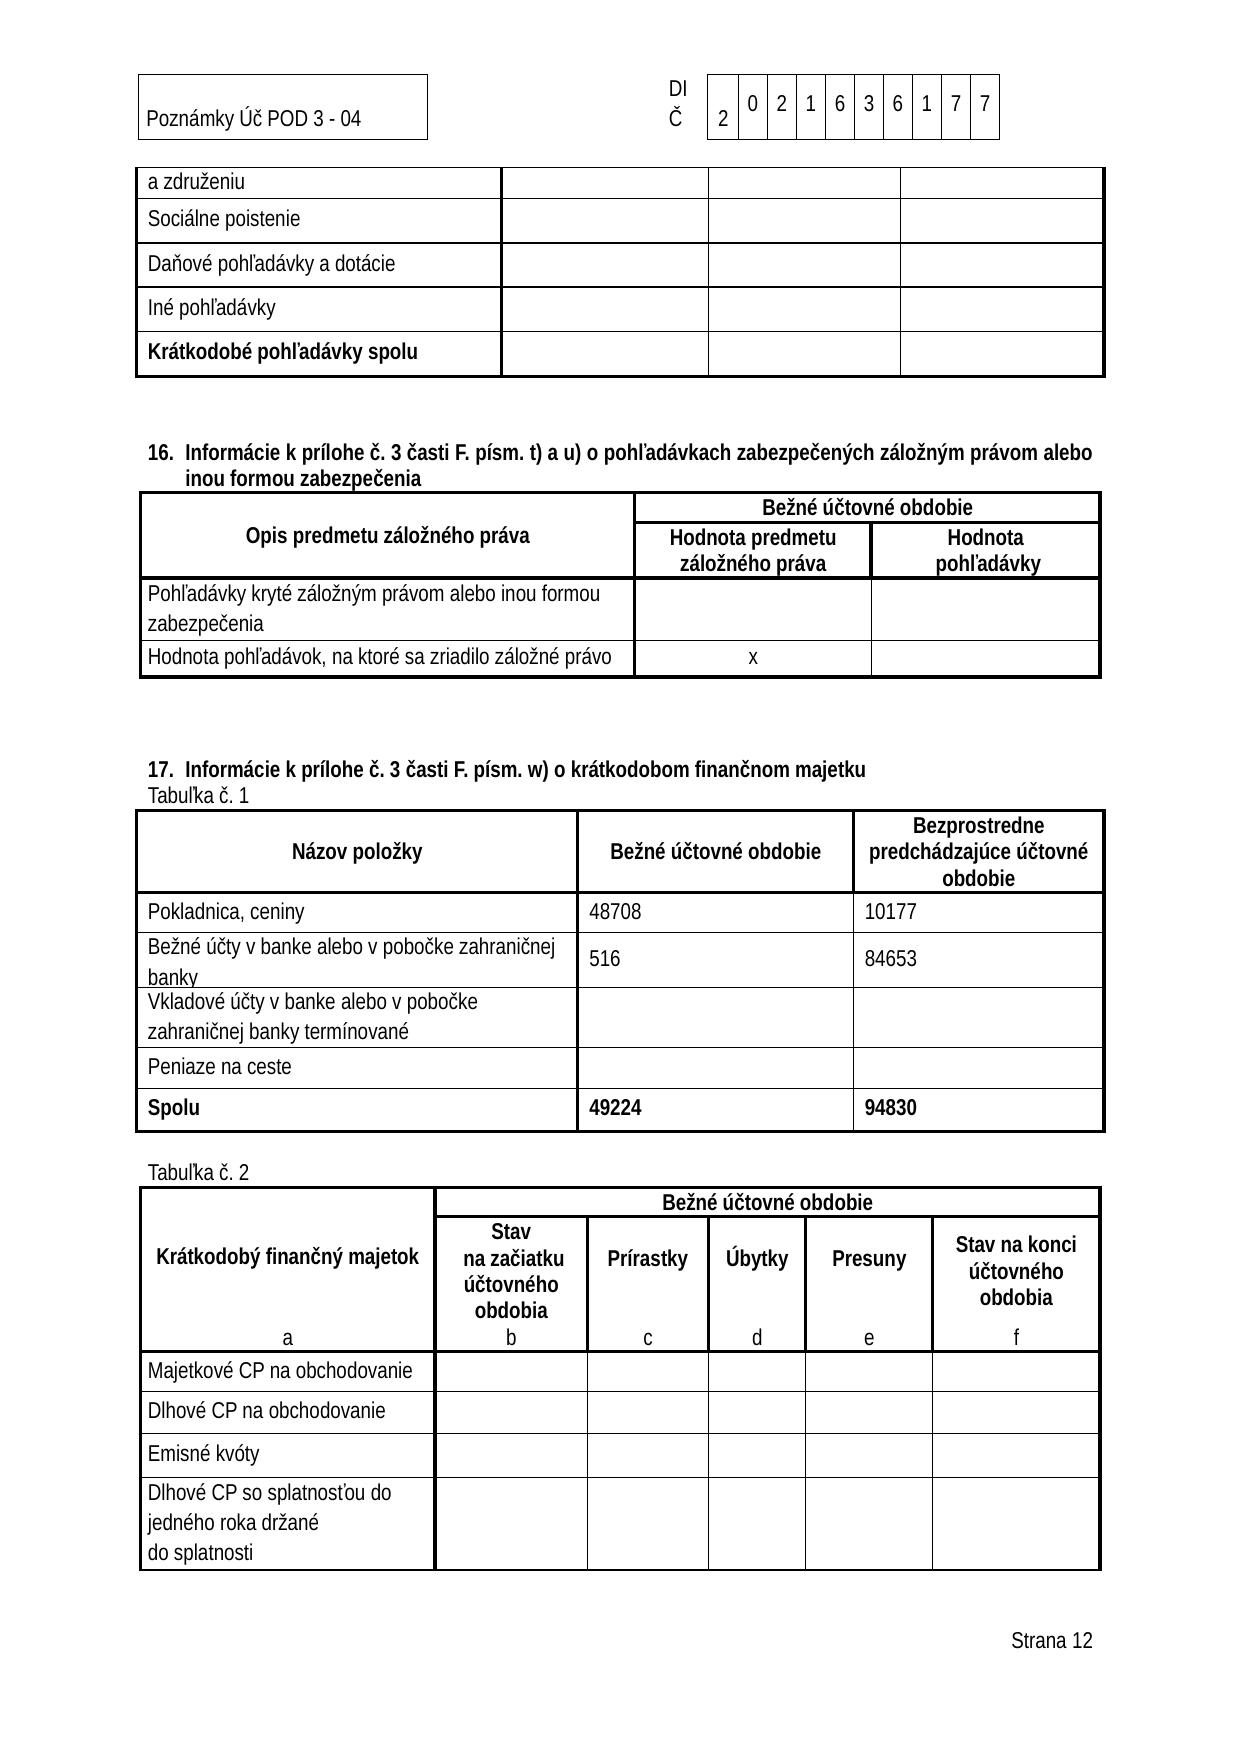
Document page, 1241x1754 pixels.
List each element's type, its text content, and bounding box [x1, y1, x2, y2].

table_cell [709, 1478, 805, 1569]
table_cell [901, 244, 1102, 286]
table_cell Peniaze na ceste [138, 1048, 576, 1088]
table_cell [636, 580, 871, 640]
table_cell 516 [579, 933, 853, 987]
table_cell Dlhové CP na obchodovanie [142, 1392, 433, 1433]
table_cell [588, 1478, 708, 1569]
table_cell Dlhové CP so splatnosťou do jedného roka držané do splatnosti [142, 1478, 433, 1569]
table_header Bezprostredne predchádzajúce účtovné obdobie [855, 812, 1102, 891]
table_cell e [807, 1324, 931, 1350]
table_cell 94830 [854, 1089, 1102, 1130]
table_cell [579, 988, 853, 1047]
table_cell [588, 1353, 708, 1391]
table_cell 48708 [579, 894, 853, 932]
table_cell [503, 168, 708, 198]
table_cell Krátkodobé pohľadávky spolu [138, 332, 500, 375]
table_cell Sociálne poistenie [138, 199, 500, 242]
table_cell [806, 1392, 932, 1433]
table_cell x [636, 641, 871, 675]
table_cell Bežné účty v banke alebo v pobočke zahraničnej banky [138, 933, 576, 987]
table_cell [872, 641, 1098, 675]
table_cell [901, 168, 1102, 198]
table_cell [709, 332, 900, 375]
table_cell [437, 1434, 587, 1477]
table_header Opis predmetu záložného práva [142, 494, 633, 576]
table_cell [854, 988, 1102, 1047]
table_cell [709, 288, 900, 331]
table_cell [503, 199, 708, 242]
table_cell [933, 1478, 1098, 1569]
table_cell Pohľadávky kryté záložným právom alebo inou formou zabezpečenia [142, 580, 633, 640]
table_cell Vkladové účty v banke alebo v pobočke zahraničnej banky termínované [138, 988, 576, 1047]
table_cell [503, 332, 708, 375]
table_cell [901, 288, 1102, 331]
table_cell [588, 1392, 708, 1433]
table_cell Daňové pohľadávky a dotácie [138, 244, 500, 286]
table_cell [806, 1434, 932, 1477]
table_cell [437, 1392, 587, 1433]
table_header Názov položky [138, 812, 576, 891]
table_header Krátkodobý finančný majetok [142, 1189, 433, 1323]
table_cell [709, 168, 900, 198]
table_cell Hodnota pohľadávok, na ktoré sa zriadilo záložné právo [142, 641, 633, 675]
table_cell [709, 1434, 805, 1477]
table_cell Emisné kvóty [142, 1434, 433, 1477]
table_cell [901, 199, 1102, 242]
table_header Bežné účtovné obdobie [437, 1189, 1098, 1215]
table_cell Majetkové CP na obchodovanie [142, 1353, 433, 1391]
table_cell [709, 199, 900, 242]
table_cell [854, 1048, 1102, 1088]
table_cell [806, 1353, 932, 1391]
title Tabuľka č. 2 [148, 1159, 1093, 1186]
table_header Bežné účtovné obdobie [636, 494, 1098, 521]
table_cell [933, 1353, 1098, 1391]
table_cell Hodnota predmetu záložného práva [636, 524, 869, 576]
table_cell [933, 1434, 1098, 1477]
table_cell [437, 1478, 587, 1569]
table_cell [872, 580, 1098, 640]
table_cell [588, 1434, 708, 1477]
table_cell Spolu [138, 1089, 576, 1130]
table_cell Iné pohľadávky [138, 288, 500, 331]
title Tabuľka č. 1 [148, 782, 1093, 809]
table_cell [709, 1353, 805, 1391]
table_cell [709, 1392, 805, 1433]
table_cell b [437, 1324, 586, 1350]
table_cell 49224 [579, 1089, 853, 1130]
table_cell Prírastky [589, 1218, 707, 1323]
table_cell Presuny [807, 1218, 931, 1323]
title Informácie k prílohe č. 3 časti F. písm. t) a u) o pohľadávkach zabezpečených záložným právom alebo inou formou zabezpečenia [148, 438, 1093, 491]
table_cell [579, 1048, 853, 1088]
table_cell [901, 332, 1102, 375]
table_cell [503, 288, 708, 331]
table_cell Stav na začiatku účtovného obdobia [437, 1218, 586, 1323]
table_cell Hodnota pohľadávky [873, 524, 1098, 576]
table_cell f [934, 1324, 1098, 1350]
table_cell [437, 1353, 587, 1391]
table_cell [709, 244, 900, 286]
table_cell 10177 [854, 894, 1102, 932]
table_cell [806, 1478, 932, 1569]
table_cell c [589, 1324, 707, 1350]
table_cell a [142, 1324, 433, 1350]
table_cell [503, 244, 708, 286]
table_cell [933, 1392, 1098, 1433]
table_cell 84653 [854, 933, 1102, 987]
table_cell a združeniu [138, 168, 500, 198]
table_cell Pokladnica, ceniny [138, 894, 576, 932]
table_cell d [710, 1324, 804, 1350]
table_cell Úbytky [710, 1218, 804, 1323]
table_header Bežné účtovné obdobie [579, 812, 852, 891]
title Informácie k prílohe č. 3 časti F. písm. w) o krátkodobom finančnom majetku [148, 756, 1093, 782]
table_cell Stav na konci účtovného obdobia [934, 1218, 1098, 1323]
